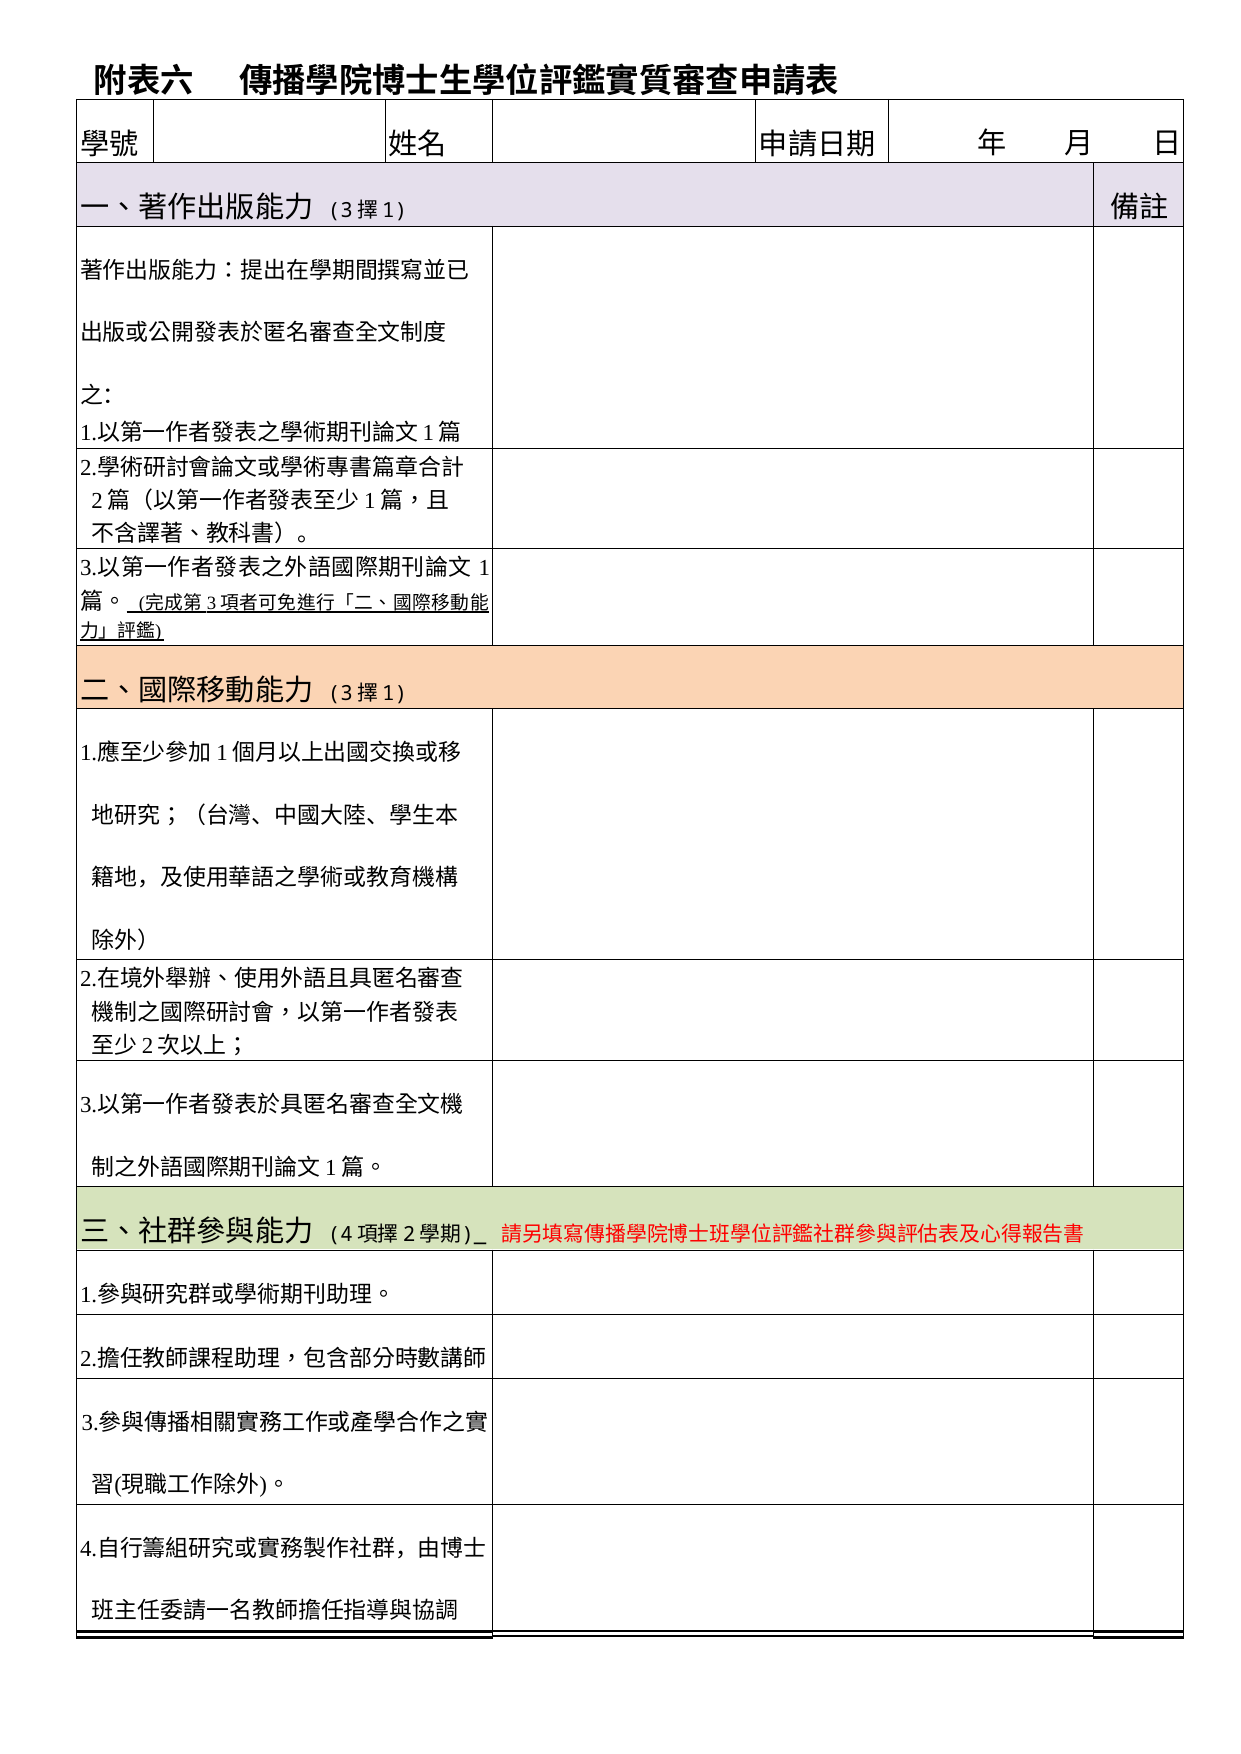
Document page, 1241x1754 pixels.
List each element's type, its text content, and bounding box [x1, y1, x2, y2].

table_header 年 月 日 [889, 100, 1183, 162]
table_cell [493, 1061, 1093, 1186]
table_cell [1094, 1061, 1183, 1186]
table_cell [493, 1251, 1093, 1313]
table_cell [493, 227, 1093, 447]
table_header 姓名 [386, 100, 492, 162]
table_header 申請日期 [756, 100, 888, 162]
table_cell [1094, 549, 1183, 645]
table_cell [493, 960, 1093, 1060]
table_cell 著作出版能力：提出在學期間撰寫並已出版或公開發表於匿名審查全文制度之： 1.以第一作者發表之學術期刊論文1篇 [77, 227, 492, 447]
table_cell 3.參與傳播相關實務工作或產學合作之實 習(現職工作除外)。 [77, 1379, 492, 1503]
table_cell [1094, 227, 1183, 447]
table_cell [493, 1505, 1093, 1629]
table_cell [1094, 709, 1183, 959]
table_cell [1094, 960, 1183, 1060]
table_cell [493, 549, 1093, 645]
table_cell [493, 449, 1093, 548]
table_cell [1094, 1251, 1183, 1313]
text 附表六 傳播學院博士生學位評鑑實質審查申請表 [77, 36, 1181, 99]
table_cell [1094, 1315, 1183, 1377]
table_header 學號 [77, 100, 153, 162]
table_header [493, 100, 755, 162]
table_cell [1094, 1505, 1183, 1629]
table_cell 2.擔任教師課程助理，包含部分時數講師 [77, 1315, 492, 1377]
table_cell [1094, 1379, 1183, 1503]
table_cell 1.參與研究群或學術期刊助理。 [77, 1251, 492, 1313]
table_cell 3.以第一作者發表之外語國際期刊論文1篇。 (完成第3項者可免進行「二、國際移動能力」評鑑) [77, 549, 492, 645]
table_cell 2.在境外舉辦、使用外語且具匿名審查 機制之國際研討會，以第一作者發表 至少2次以上； [77, 960, 492, 1060]
table_cell [493, 1379, 1093, 1503]
table_cell 1.應至少參加1個月以上出國交換或移 地研究；（台灣、中國大陸、學生本 籍地，及使用華語之學術或教育機構 除外） [77, 709, 492, 959]
table_cell 3.以第一作者發表於具匿名審查全文機 制之外語國際期刊論文1篇。 [77, 1061, 492, 1186]
table_cell 4.自行籌組研究或實務製作社群，由博士 班主任委請一名教師擔任指導與協調 [77, 1505, 492, 1629]
table_cell 三、社群參與能力 (4項擇2學期)_ 請另填寫傳播學院博士班學位評鑑社群參與評估表及心得報告書 [77, 1187, 1183, 1249]
table_header [154, 100, 385, 162]
table_cell 二、國際移動能力 (3擇1) [77, 646, 1183, 708]
table_cell 2.學術研討會論文或學術專書篇章合計 2篇（以第一作者發表至少1篇，且 不含譯著、教科書）。 [77, 449, 492, 548]
table_cell [493, 709, 1093, 959]
table_cell [1094, 449, 1183, 548]
table_cell [493, 1315, 1093, 1377]
